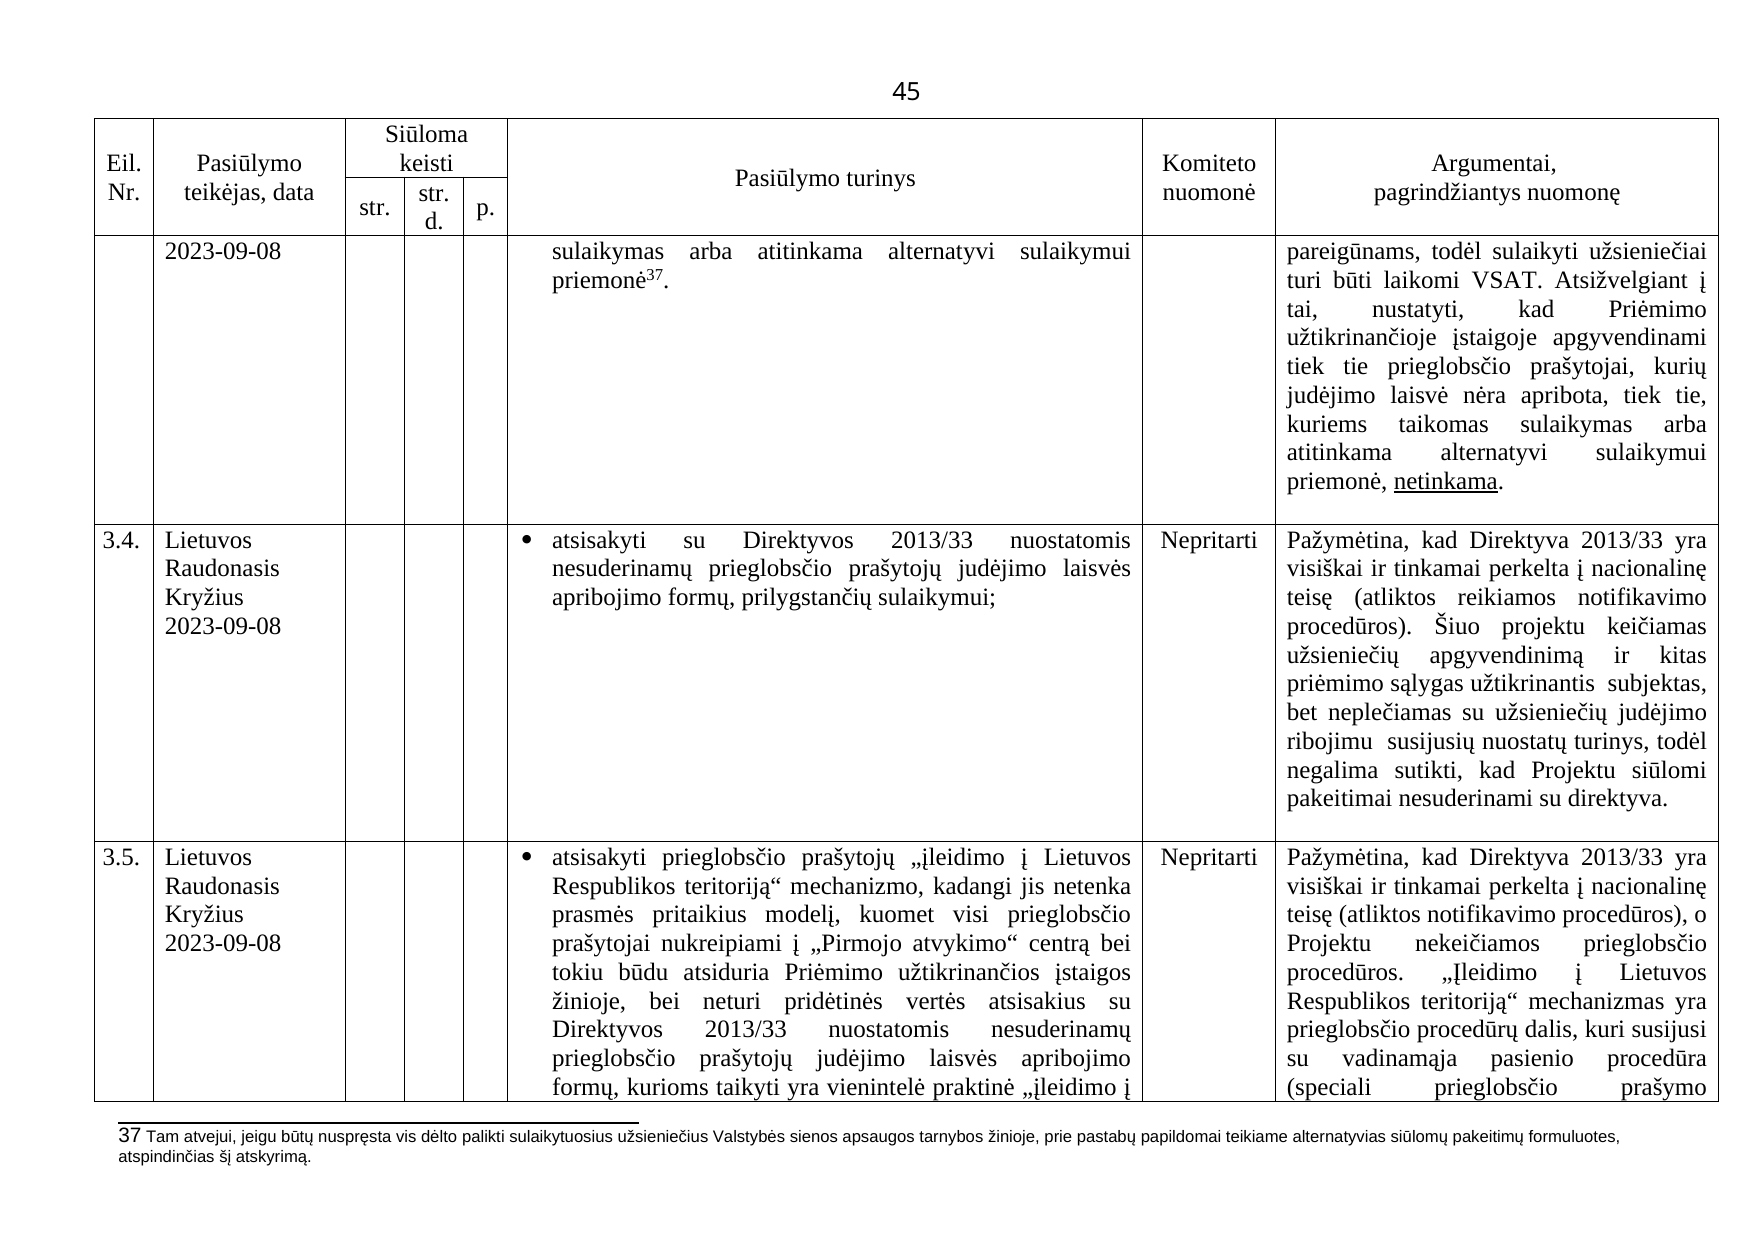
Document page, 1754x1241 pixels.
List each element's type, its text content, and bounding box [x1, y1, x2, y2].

table_cell [1143, 236, 1275, 524]
table_header Pasiūlymo teikėjas, data [154, 119, 345, 235]
table_cell Lietuvos Raudonasis Kryžius 2023-09-08 [154, 525, 345, 841]
table_header Siūloma keisti [346, 119, 507, 177]
table_header Eil. Nr. [95, 119, 153, 235]
table_cell [464, 525, 507, 841]
table_cell 3.4. [95, 525, 153, 841]
table_cell Pažymėtina, kad Direktyva 2013/33 yra visiškai ir tinkamai perkelta į nacionalinę teisę (atliktos notifikavimo procedūros), o Projektu nekeičiamos prieglobsčio procedūros. „Įleidimo į Lietuvos Respublikos teritoriją“ mechanizmas yra prieglobsčio procedūrų dalis, kuri susijusi su vadinamąja pasienio procedūra (speciali prieglobsčio prašymo [1276, 842, 1718, 1101]
table_header Komiteto nuomonė [1143, 119, 1275, 235]
table_cell [405, 236, 463, 524]
table_cell [464, 842, 507, 1101]
table_cell str. [346, 178, 404, 235]
table_cell pareigūnams, todėl sulaikyti užsieniečiai turi būti laikomi VSAT. Atsižvelgiant į tai, nustatyti, kad Priėmimo užtikrinančioje įstaigoje apgyvendinami tiek tie prieglobsčio prašytojai, kurių judėjimo laisvė nėra apribota, tiek tie, kuriems taikomas sulaikymas arba atitinkama alternatyvi sulaikymui priemonė, netinkama. [1276, 236, 1718, 524]
table_cell Lietuvos Raudonasis Kryžius 2023-09-08 [154, 842, 345, 1101]
table_cell Pažymėtina, kad Direktyva 2013/33 yra visiškai ir tinkamai perkelta į nacionalinę teisę (atliktos reikiamos notifikavimo procedūros). Šiuo projektu keičiamas užsieniečių apgyvendinimą ir kitas priėmimo sąlygas užtikrinantis subjektas, bet neplečiamas su užsieniečių judėjimo ribojimu susijusių nuostatų turinys, todėl negalima sutikti, kad Projektu siūlomi pakeitimai nesuderinami su direktyva. [1276, 525, 1718, 841]
table_cell Nepritarti [1143, 842, 1275, 1101]
table_cell Nepritarti [1143, 525, 1275, 841]
table_cell p. [464, 178, 507, 235]
table_cell [405, 525, 463, 841]
table_cell [346, 842, 404, 1101]
table_cell 3.5. [95, 842, 153, 1101]
table_header Argumentai, pagrindžiantys nuomonę [1276, 119, 1718, 235]
table_cell [405, 842, 463, 1101]
table_cell sulaikymas arba atitinkama alternatyvi sulaikymui priemonė. [508, 236, 1142, 524]
table_cell 2023-09-08 [154, 236, 345, 524]
table_header Pasiūlymo turinys [508, 119, 1142, 235]
table_cell atsisakyti prieglobsčio prašytojų „įleidimo į Lietuvos Respublikos teritoriją“ mechanizmo, kadangi jis netenka prasmės pritaikius modelį, kuomet visi prieglobsčio prašytojai nukreipiami į „Pirmojo atvykimo“ centrą bei tokiu būdu atsiduria Priėmimo užtikrinančios įstaigos žinioje, bei neturi pridėtinės vertės atsisakius su Direktyvos 2013/33 nuostatomis nesuderinamų prieglobsčio prašytojų judėjimo laisvės apribojimo formų, kurioms taikyti yra vienintelė praktinė „įleidimo į [508, 842, 1142, 1101]
table_cell atsisakyti su Direktyvos 2013/33 nuostatomis nesuderinamų prieglobsčio prašytojų judėjimo laisvės apribojimo formų, prilygstančių sulaikymui; [508, 525, 1142, 841]
table_cell [346, 525, 404, 841]
table_cell str. d. [405, 178, 463, 235]
table_cell [464, 236, 507, 524]
table_cell [346, 236, 404, 524]
table_cell [95, 236, 153, 524]
